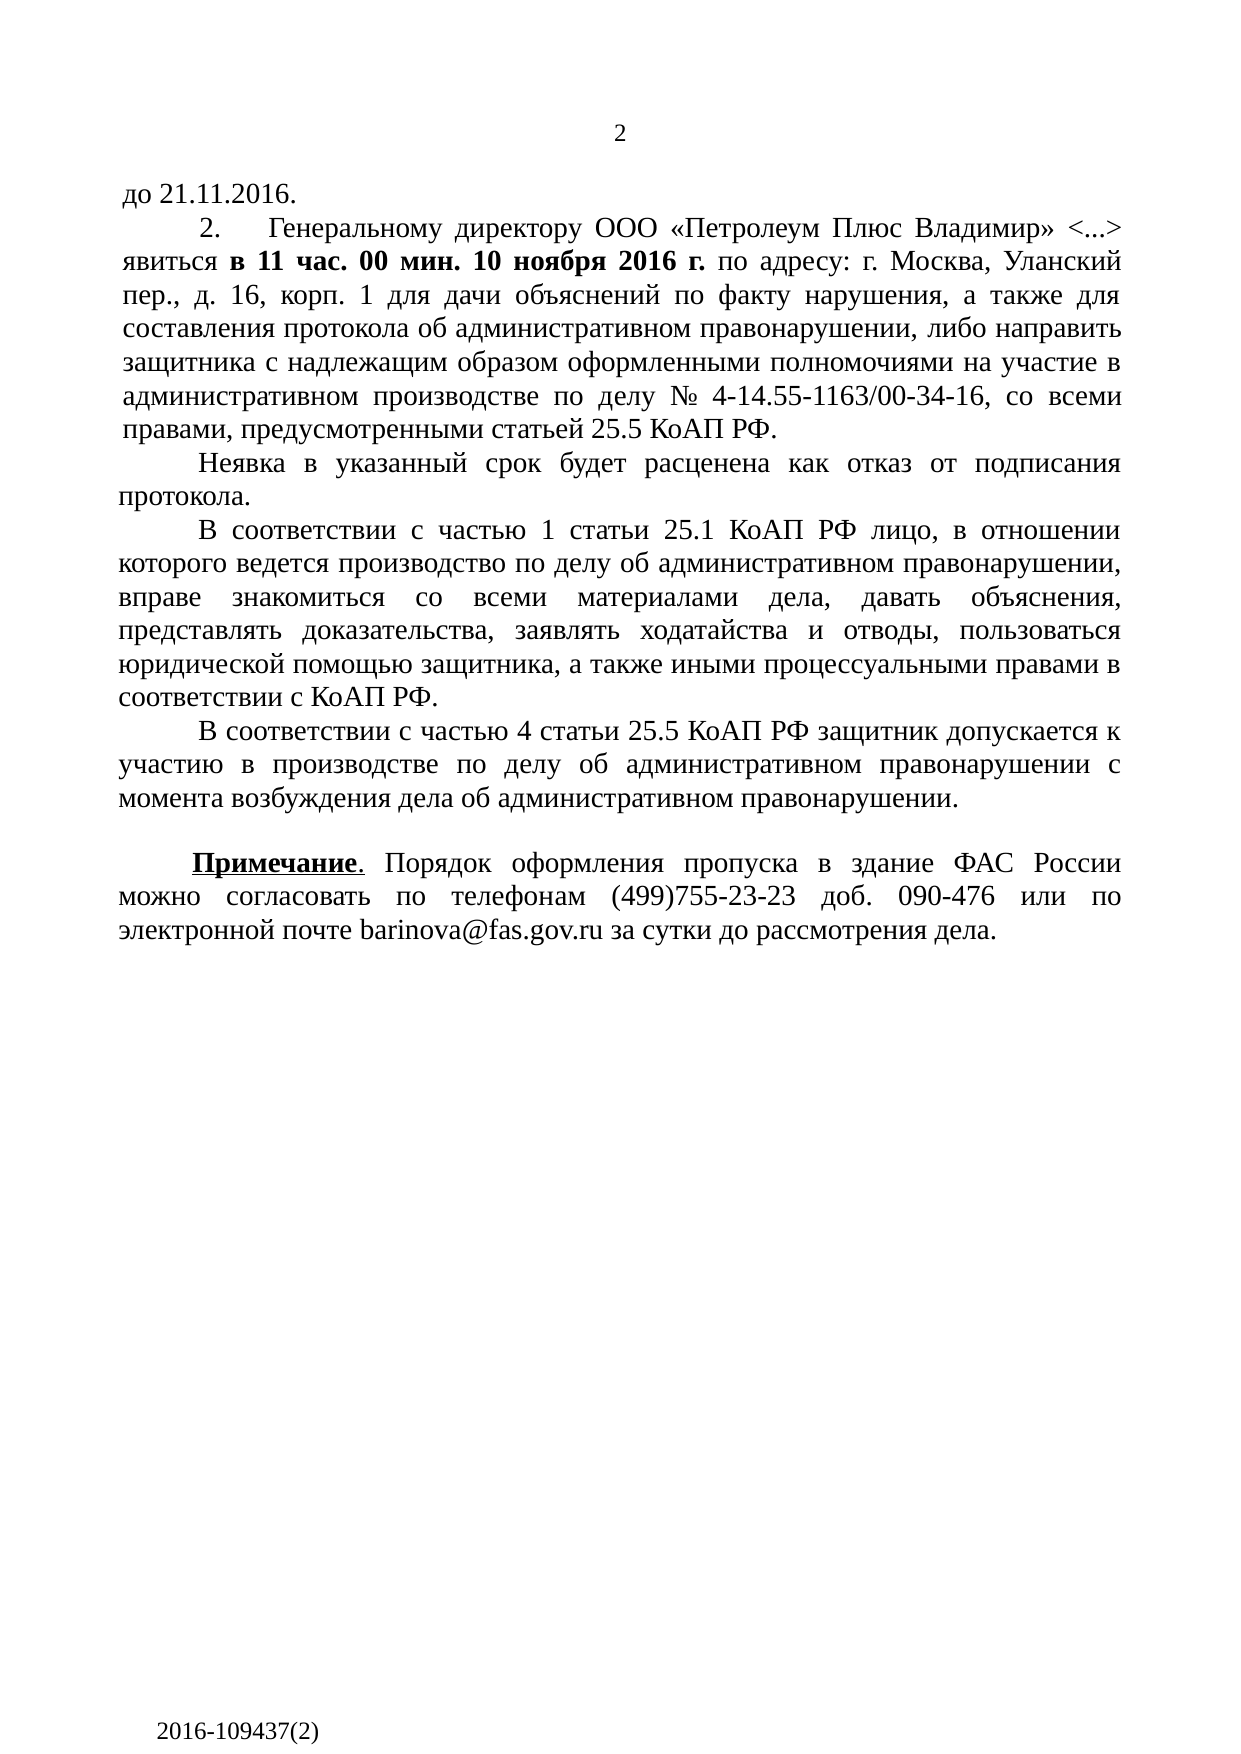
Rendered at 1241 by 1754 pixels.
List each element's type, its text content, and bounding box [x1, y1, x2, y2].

text Неявка в указанный срок будет расценена как отказ от подписания протокола. [118, 445, 1122, 512]
text В соответствии с частью 1 статьи 25.1 КоАП РФ лицо, в отношении которого ведется производство по делу об административном правонарушении, вправе знакомиться со всеми материалами дела, давать объяснения, представлять доказательства, заявлять ходатайства и отводы, пользоваться юридической помощью защитника, а также иными процессуальными правами в соответствии с КоАП РФ. [118, 512, 1122, 713]
list Генеральному директору ООО «Петролеум Плюс Владимир» <...> явиться в 11 час. 00 мин. 10 ноября 2016 г. по адресу: г. Москва, Уланский пер., д. 16, корп. 1 для дачи объяснений по факту нарушения, а также для составления протокола об административном правонарушении, либо направить защитника с надлежащим образом оформленными полномочиями на участие в административном производстве по делу № 4-14.55-1163/00-34-16, со всеми правами, предусмотренными статьей 25.5 КоАП РФ. [122, 210, 1122, 445]
list до 21.11.2016. [122, 176, 1122, 210]
text В соответствии с частью 4 статьи 25.5 КоАП РФ защитник допускается к участию в производстве по делу об административном правонарушении с момента возбуждения дела об административном правонарушении. [118, 713, 1122, 814]
text Примечание. Порядок оформления пропуска в здание ФАС России можно согласовать по телефонам (499)755-23-23 доб. 090-476 или по электронной почте barinova@fas.gov.ru за сутки до рассмотрения дела. [118, 845, 1122, 945]
